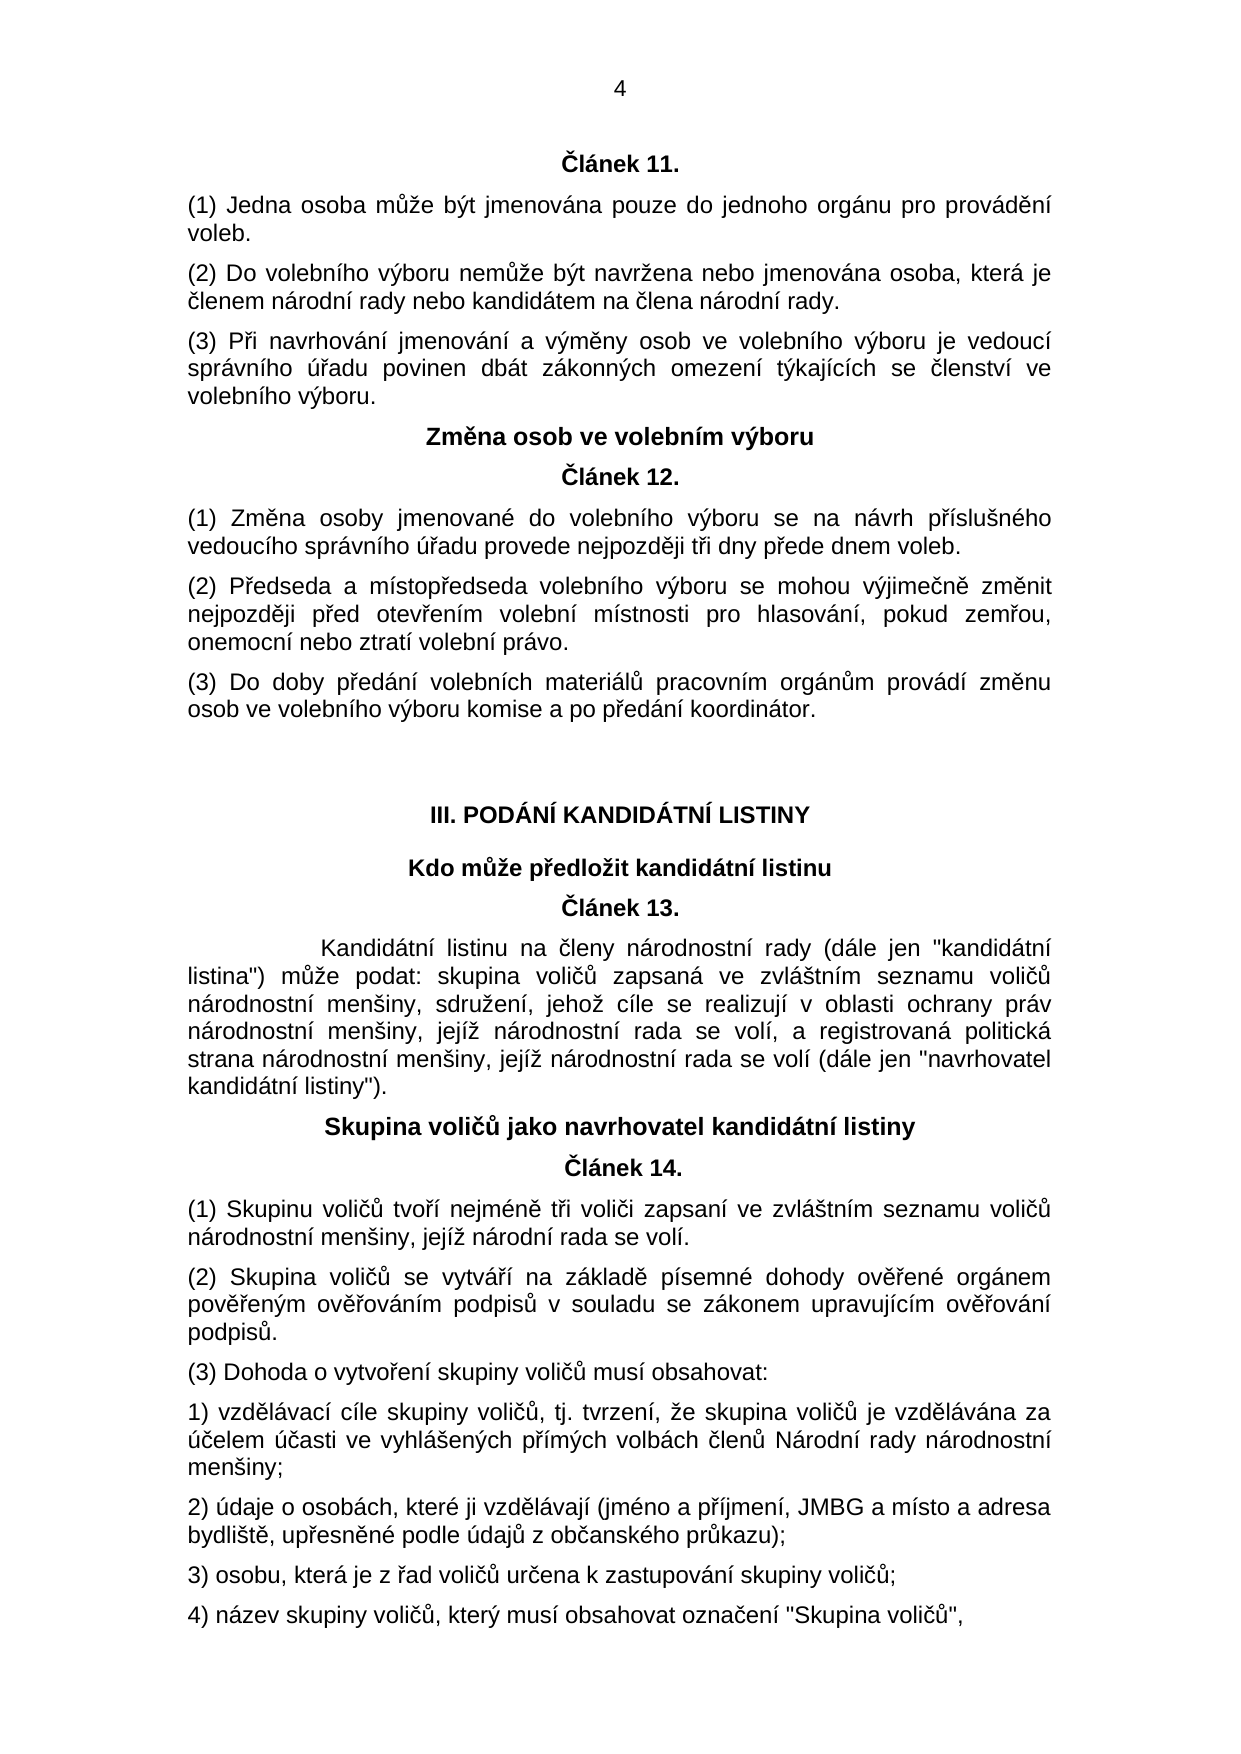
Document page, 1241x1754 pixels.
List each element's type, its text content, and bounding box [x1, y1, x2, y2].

text Článek 12. [187, 463, 1053, 491]
text 3) osobu, která je z řad voličů určena k zastupování skupiny voličů; [187, 1561, 1053, 1589]
text (2) Skupina voličů se vytváří na základě písemné dohody ověřené orgánem pověřeným ověřováním podpisů v souladu se zákonem upravujícím ověřování podpisů. [187, 1263, 1053, 1345]
text (3) Dohoda o vytvoření skupiny voličů musí obsahovat: [187, 1358, 1053, 1386]
text 4) název skupiny voličů, který musí obsahovat označení "Skupina voličů", [187, 1601, 1053, 1629]
text (1) Jedna osoba může být jmenována pouze do jednoho orgánu pro provádění voleb. [187, 190, 1053, 246]
text 1) vzdělávací cíle skupiny voličů, tj. tvrzení, že skupina voličů je vzdělávána za účelem účasti ve vyhlášených přímých volbách členů Národní rady národnostní menšiny; [187, 1398, 1053, 1481]
text Kdo může předložit kandidátní listinu [262, 854, 978, 882]
text (2) Předseda a místopředseda volebního výboru se mohou výjimečně změnit nejpozději před otevřením volební místnosti pro hlasování, pokud zemřou, onemocní nebo ztratí volební právo. [187, 572, 1053, 655]
text Článek 13. [187, 894, 1053, 922]
text (1) Změna osoby jmenované do volebního výboru se na návrh příslušného vedoucího správního úřadu provede nejpozději tři dny přede dnem voleb. [187, 503, 1053, 560]
text III. PODÁNÍ KANDIDÁTNÍ LISTINY [187, 801, 1053, 829]
text Článek 14. [187, 1154, 1053, 1181]
text Změna osob ve volebním výboru [262, 422, 978, 451]
text (2) Do volebního výboru nemůže být navržena nebo jmenována osoba, která je členem národní rady nebo kandidátem na člena národní rady. [187, 259, 1053, 314]
text (3) Při navrhování jmenování a výměny osob ve volebního výboru je vedoucí správního úřadu povinen dbát zákonných omezení týkajících se členství ve volebního výboru. [187, 327, 1053, 409]
text Článek 11. [187, 150, 1053, 178]
text Kandidátní listinu na členy národnostní rady (dále jen "kandidátní listina") může podat: skupina voličů zapsaná ve zvláštním seznamu voličů národnostní menšiny, sdružení, jehož cíle se realizují v oblasti ochrany práv národnostní menšiny, jejíž národnostní rada se volí, a registrovaná politická strana národnostní menšiny, jejíž národnostní rada se volí (dále jen "navrhovatel kandidátní listiny"). [187, 934, 1053, 1100]
text Skupina voličů jako navrhovatel kandidátní listiny [262, 1112, 978, 1141]
text (1) Skupinu voličů tvoří nejméně tři voliči zapsaní ve zvláštním seznamu voličů národnostní menšiny, jejíž národní rada se volí. [187, 1194, 1053, 1250]
text (3) Do doby předání volebních materiálů pracovním orgánům provádí změnu osob ve volebního výboru komise a po předání koordinátor. [187, 667, 1053, 723]
text 2) údaje o osobách, které ji vzdělávají (jméno a příjmení, JMBG a místo a adresa bydliště, upřesněné podle údajů z občanského průkazu); [187, 1493, 1053, 1548]
